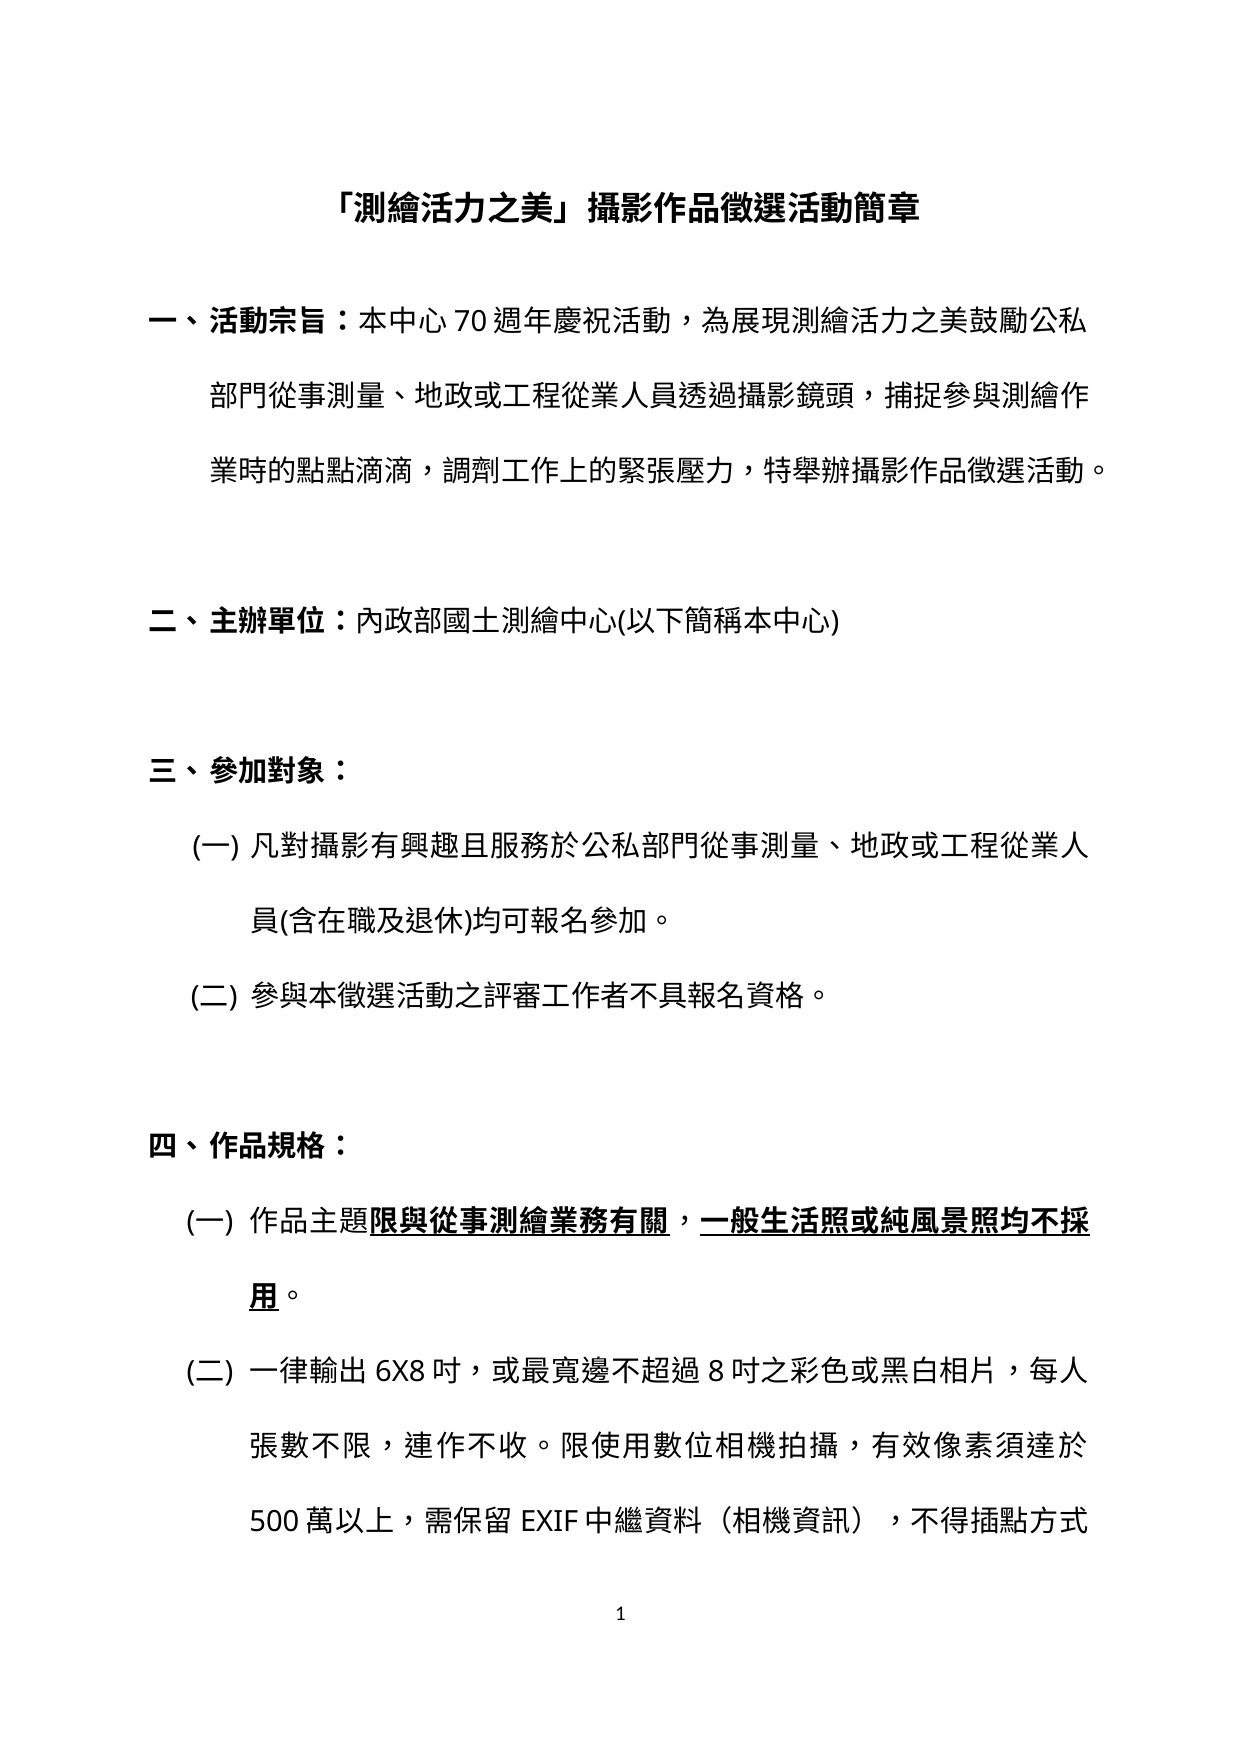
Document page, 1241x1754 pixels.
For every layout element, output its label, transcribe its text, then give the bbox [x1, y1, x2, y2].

text 「測繪活力之美」攝影作品徵選活動簡章 [150, 162, 1090, 237]
list 凡對攝影有興趣且服務於公私部門從事測量、地政或工程從業人員(含在職及退休)均可報名參加。 [192, 800, 1090, 950]
list 一律輸出6X8吋，或最寬邊不超過8吋之彩色或黑白相片，每人張數不限，連作不收。限使用數位相機拍攝，有效像素須達於500萬以上，需保留EXIF中繼資料（相機資訊），不得插點方式擴檔。作品僅可調整亮度、對比度、色彩飽和度、銳利度；不得改造及合成（包括增加或減少原始影像的元素）。作品僅限平面攝影，恕不接受動態照片作品，並不得護貝、格放、疊圖、加色、抄襲、拷貝、電腦合成。 [186, 1325, 1090, 1550]
list 作品主題限與從事測繪業務有關，一般生活照或純風景照均不採用。 [186, 1175, 1090, 1325]
list 主辦單位：內政部國土測繪中心(以下簡稱本中心) [148, 575, 1090, 650]
list 作品規格： [148, 1100, 1090, 1175]
list 參加對象： [148, 725, 1090, 800]
list 活動宗旨：本中心70週年慶祝活動，為展現測繪活力之美鼓勵公私部門從事測量、地政或工程從業人員透過攝影鏡頭，捕捉參與測繪作業時的點點滴滴，調劑工作上的緊張壓力，特舉辦攝影作品徵選活動。 [148, 275, 1090, 500]
list 參與本徵選活動之評審工作者不具報名資格。 [191, 950, 1090, 1025]
